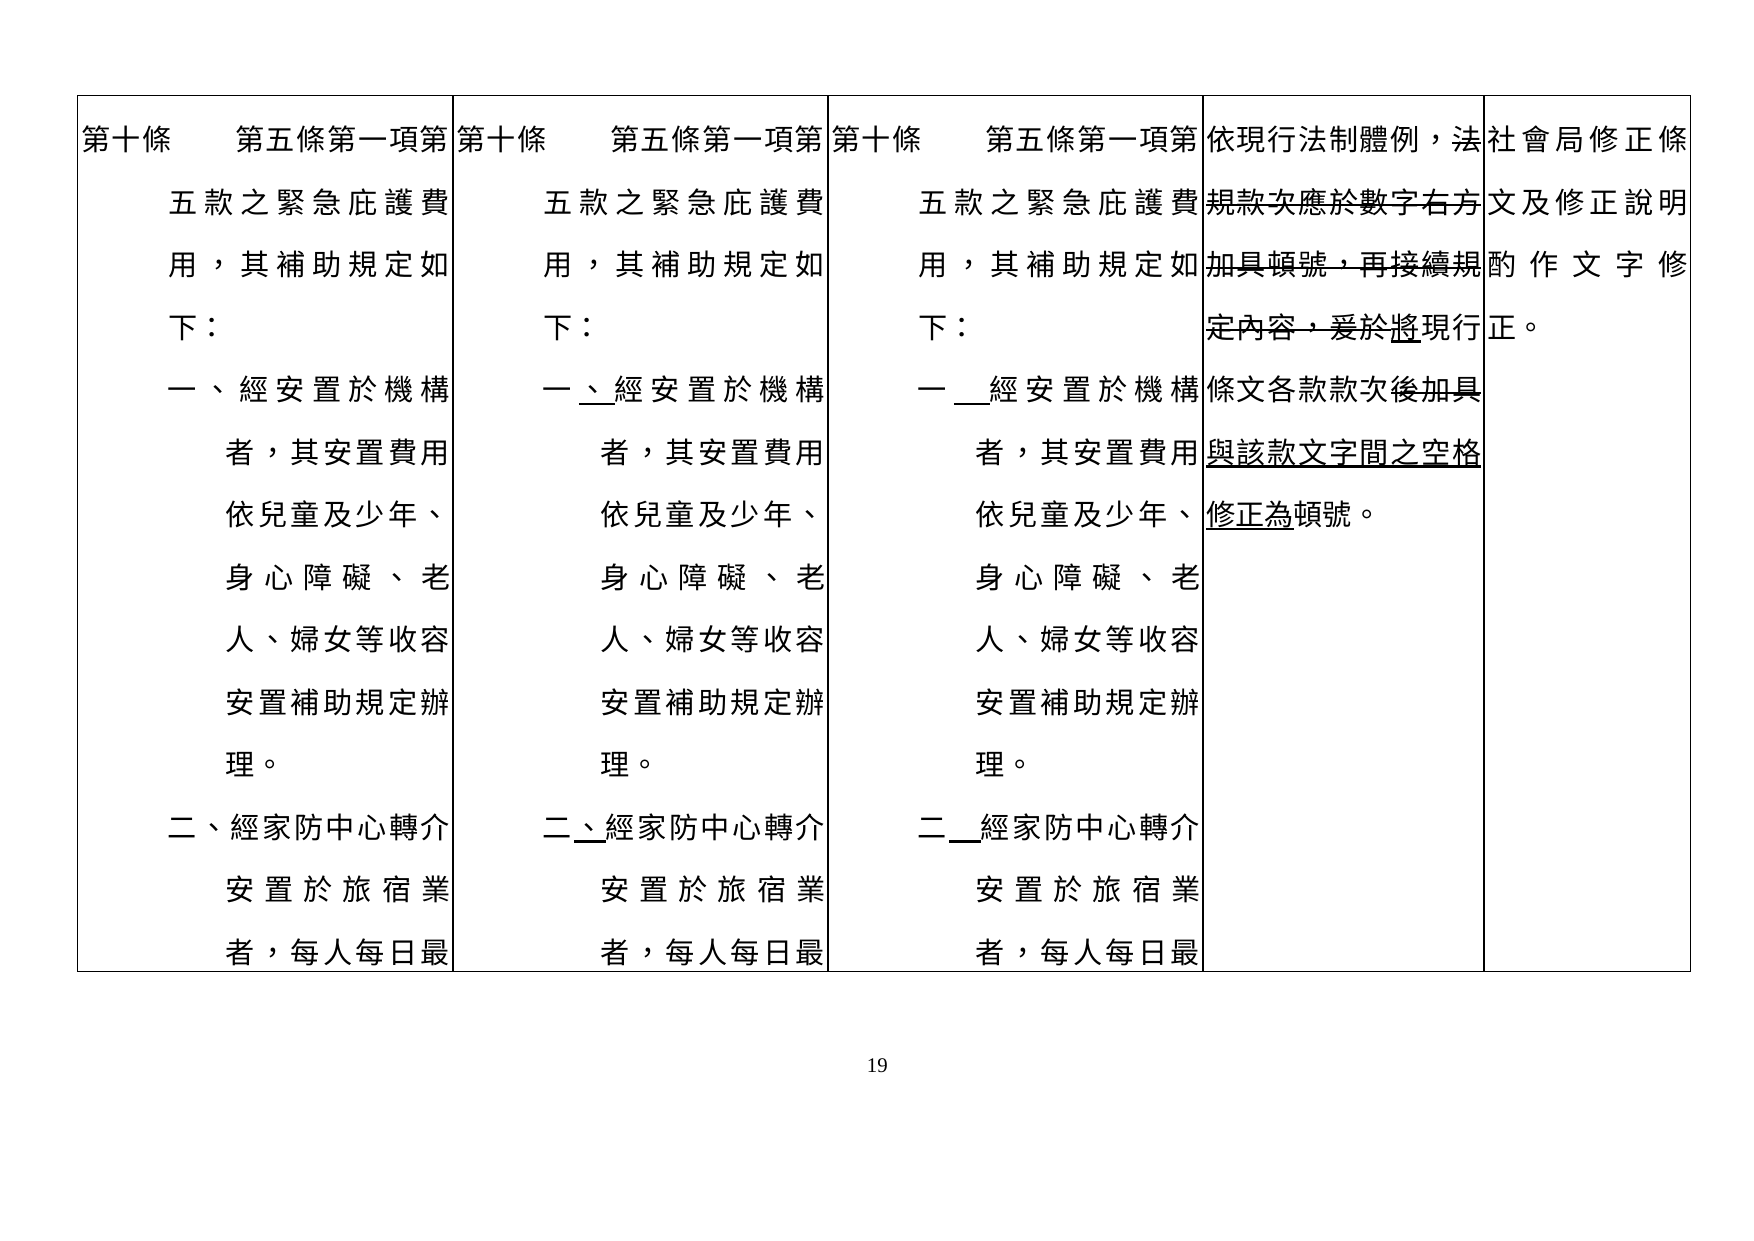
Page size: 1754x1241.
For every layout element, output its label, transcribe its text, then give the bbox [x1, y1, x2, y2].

table_cell 第十條 第五條第一項第五款之緊急庇護費用，其補助規定如下： 一、經安置於機構者，其安置費用依兒童及少年、身心障礙、老人、婦女等收容安置補助規定辦理。 二、經家防中心轉介安置於旅宿業者，每人每日最 [78, 96, 452, 971]
table_cell 社會局修正條文及修正說明酌作文字修正。 [1485, 96, 1690, 971]
table_cell 依現行法制體例，法規款次應於數字右方加具頓號，再接續規定內容，爰於將現行條文各款款次後加具與該款文字間之空格修正為頓號。 [1204, 96, 1483, 971]
table_cell 第十條 第五條第一項第五款之緊急庇護費用，其補助規定如下： 一、經安置於機構者，其安置費用依兒童及少年、身心障礙、老人、婦女等收容安置補助規定辦理。 二、經家防中心轉介安置於旅宿業者，每人每日最 [454, 96, 827, 971]
table_cell 第十條 第五條第一項第五款之緊急庇護費用，其補助規定如下： 一 經安置於機構者，其安置費用依兒童及少年、身心障礙、老人、婦女等收容安置補助規定辦理。 二 經家防中心轉介安置於旅宿業者，每人每日最 [829, 96, 1202, 971]
